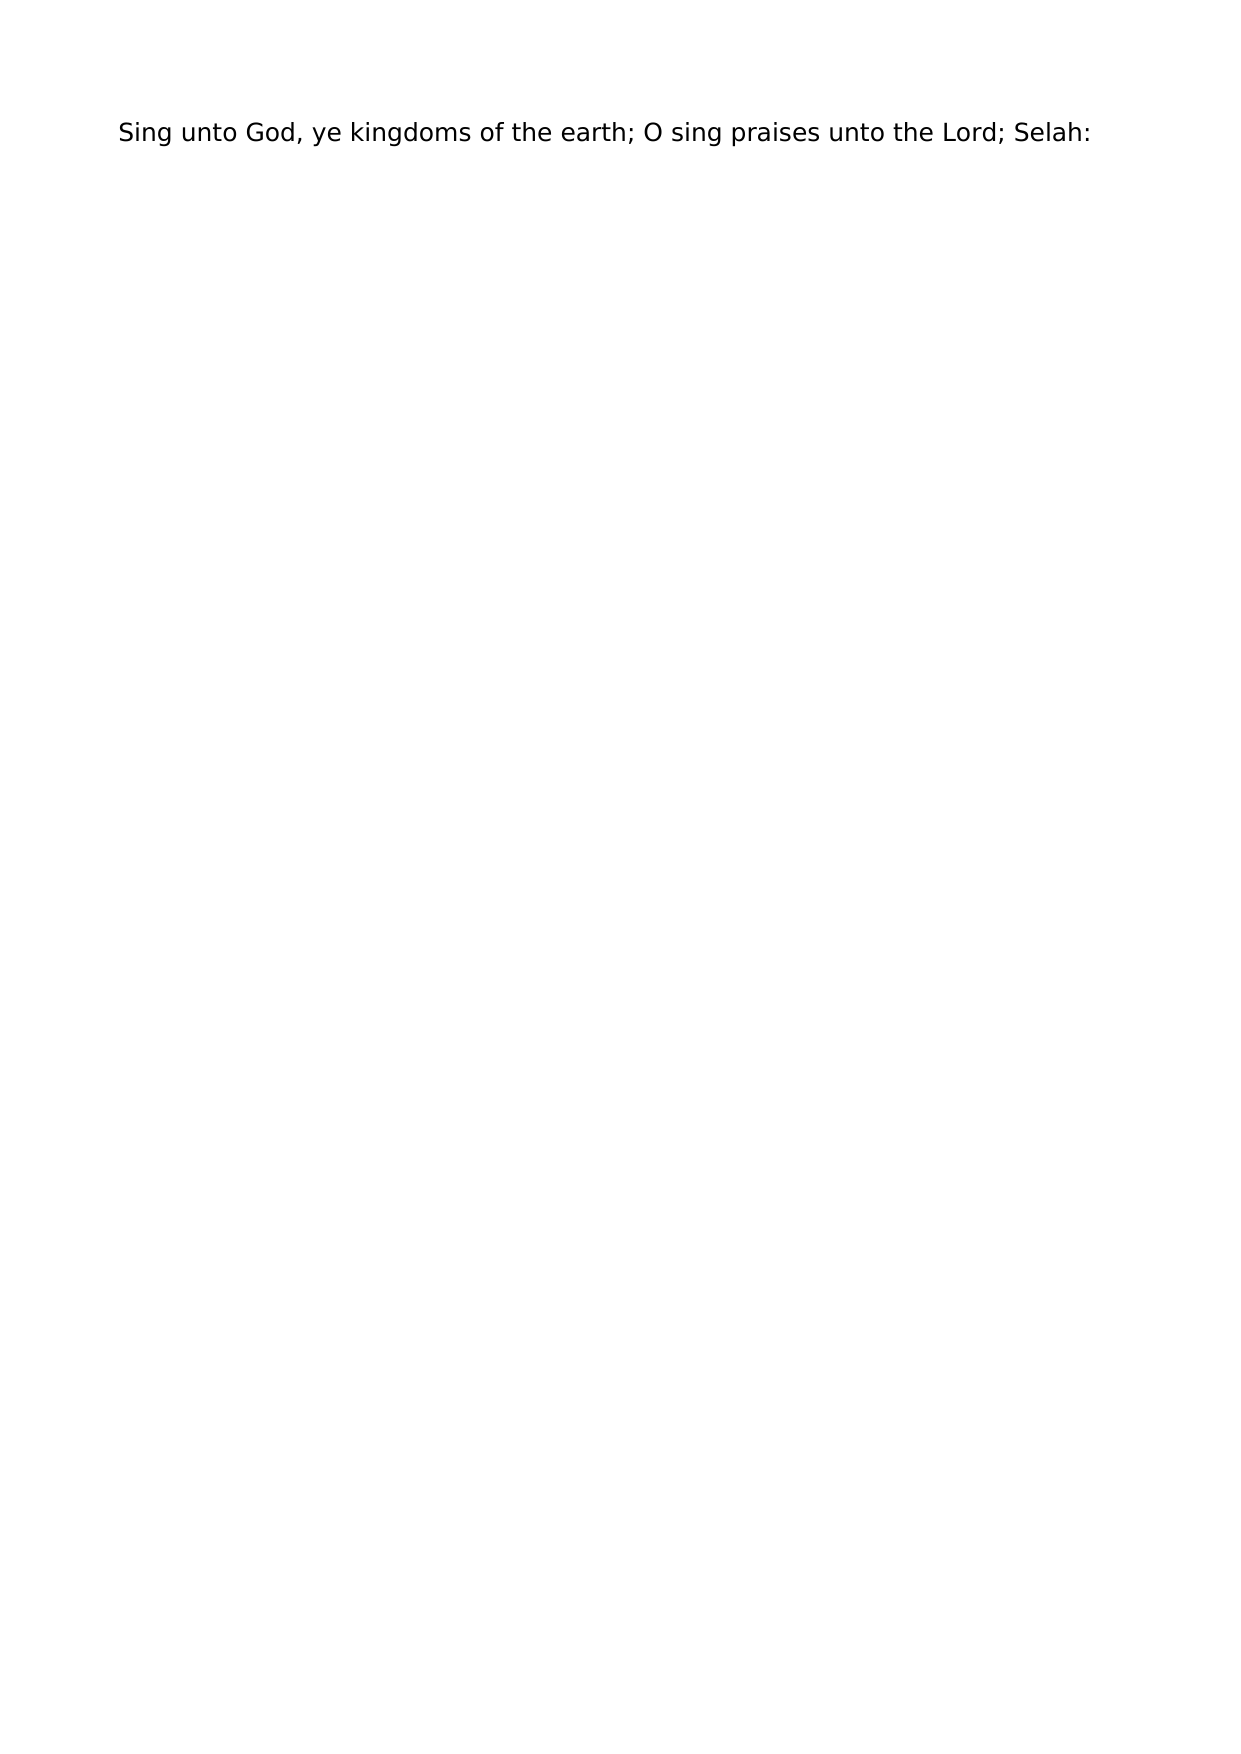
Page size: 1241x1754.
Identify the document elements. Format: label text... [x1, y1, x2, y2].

text Sing unto God, ye kingdoms of the earth; O sing praises unto the Lord; Selah: [118, 118, 1122, 147]
